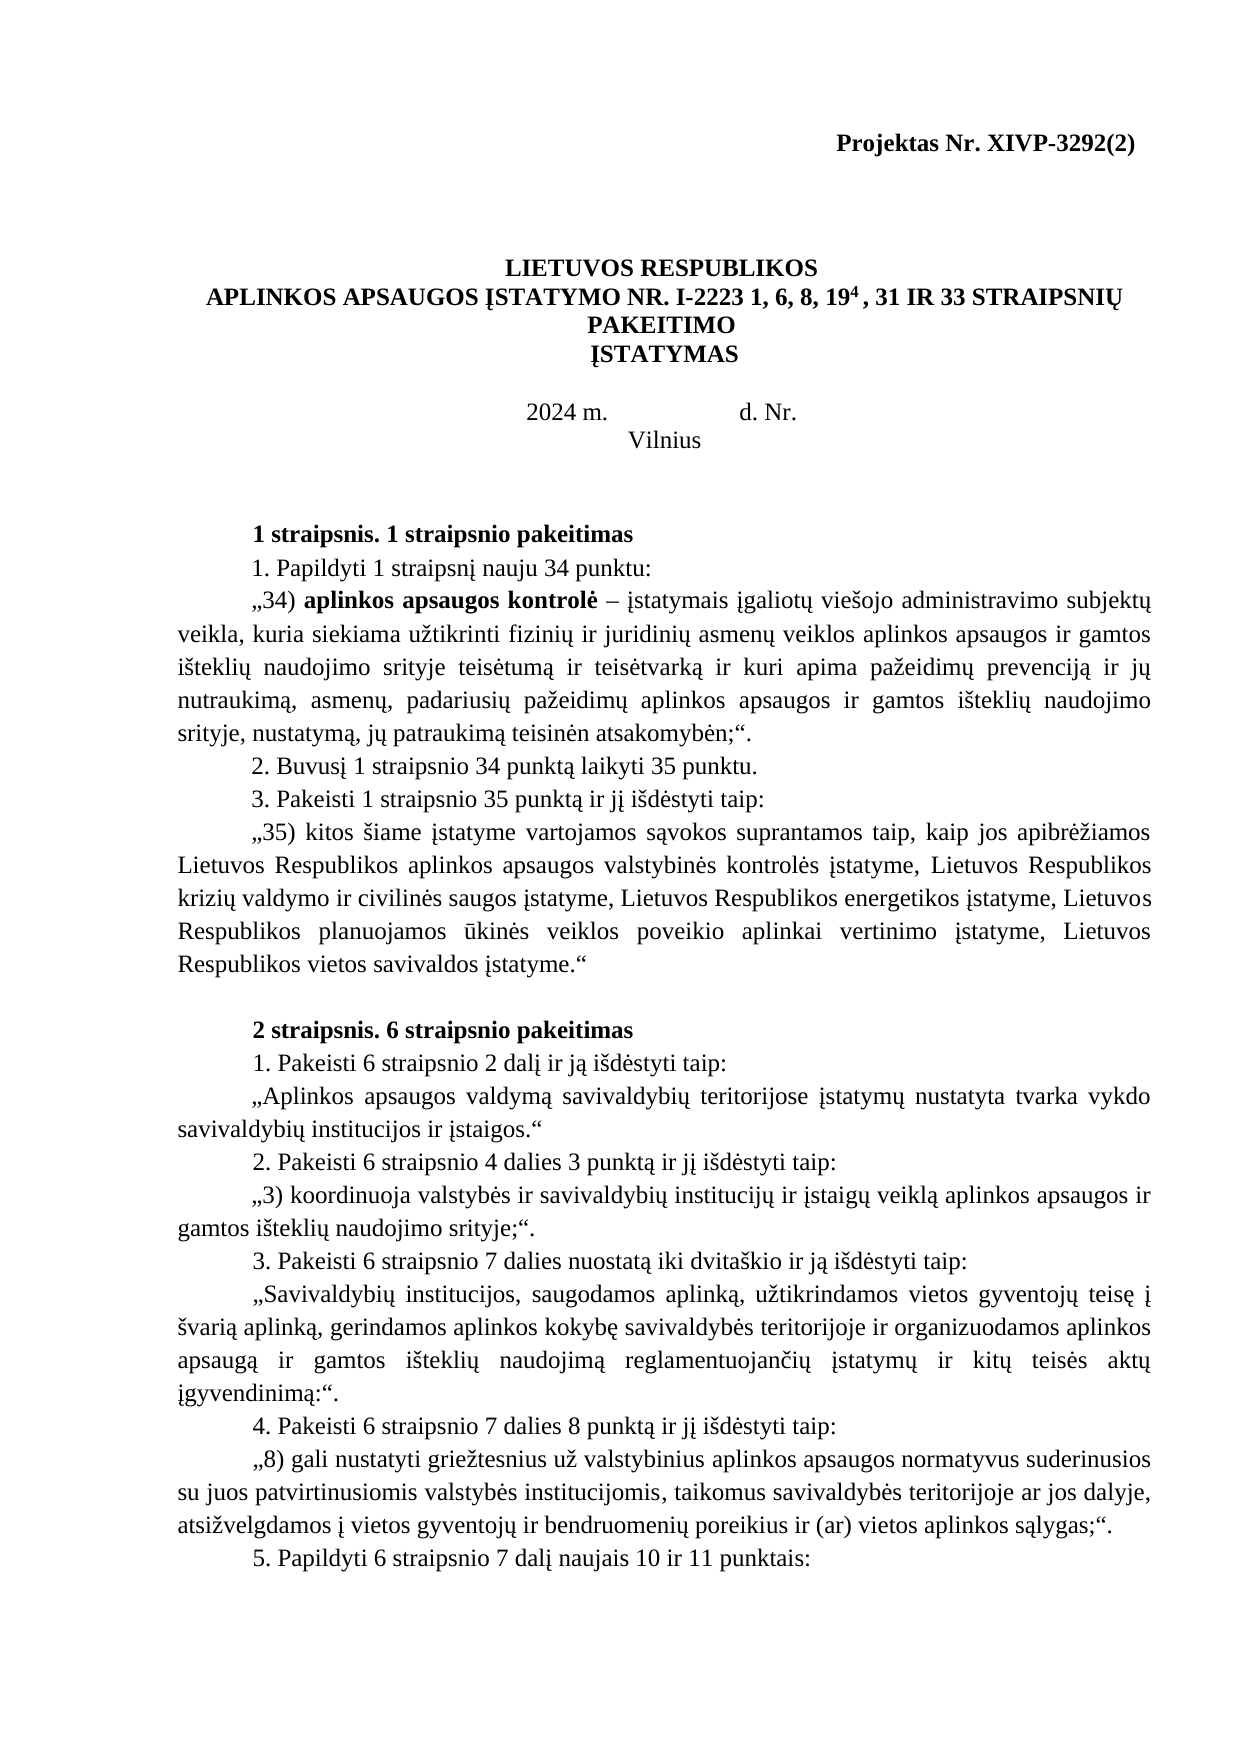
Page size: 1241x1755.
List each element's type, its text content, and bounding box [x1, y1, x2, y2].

text 3. Pakeisti 6 straipsnio 7 dalies nuostatą iki dvitaškio ir ją išdėstyti taip: [252, 1246, 1152, 1275]
text LIETUVOS RESPUBLIKOS [177, 253, 1152, 282]
text APLINKOS APSAUGOS ĮSTATYMO NR. I-2223 1, 6, 8, 194 , 31 IR 33 STRAIPSNIŲ PAKEITIMO [177, 282, 1152, 339]
text 3. Pakeisti 1 straipsnio 35 punktą ir jį išdėstyti taip: [215, 784, 1152, 812]
text „3) koordinuoja valstybės ir savivaldybių institucijų ir įstaigų veiklą aplinkos apsaugos ir gamtos išteklių naudojimo srityje;“. [177, 1180, 1152, 1242]
text 2. Buvusį 1 straipsnio 34 punktą laikyti 35 punktu. [215, 751, 1152, 779]
table_header [177, 118, 501, 210]
text 1. Pakeisti 6 straipsnio 2 dalį ir ją išdėstyti taip: [252, 1048, 1152, 1077]
text „35) kitos šiame įstatyme vartojamos sąvokos suprantamos taip, kaip jos apibrėžiamos Lietuvos Respublikos aplinkos apsaugos valstybinės kontrolės įstatyme, Lietuvos Respublikos krizių valdymo ir civilinės saugos įstatyme, Lietuvos Respublikos energetikos įstatyme, Lietuvos Respublikos planuojamos ūkinės veiklos poveikio aplinkai vertinimo įstatyme, Lietuvos Respublikos vietos savivaldos įstatyme.“ [177, 817, 1152, 978]
table_header Projektas Nr. XIVP-3292(2) [825, 118, 1152, 210]
text 1 straipsnis. 1 straipsnio pakeitimas [252, 519, 1152, 548]
text „34) aplinkos apsaugos kontrolė – įstatymais įgaliotų viešojo administravimo subjektų veikla, kuria siekiama užtikrinti fizinių ir juridinių asmenų veiklos aplinkos apsaugos ir gamtos išteklių naudojimo srityje teisėtumą ir teisėtvarką ir kuri apima pažeidimų prevenciją ir jų nutraukimą, asmenų, padariusių pažeidimų aplinkos apsaugos ir gamtos išteklių naudojimo srityje, nustatymą, jų patraukimą teisinėn atsakomybėn;“. [177, 586, 1152, 746]
text 2024 m. d. Nr. [177, 397, 1152, 425]
text „Aplinkos apsaugos valdymą savivaldybių teritorijose įstatymų nustatyta tvarka vykdo savivaldybių institucijos ir įstaigos.“ [177, 1081, 1152, 1143]
text „8) gali nustatyti griežtesnius už valstybinius aplinkos apsaugos normatyvus suderinusios su juos patvirtinusiomis valstybės institucijomis, taikomus savivaldybės teritorijoje ar jos dalyje, atsižvelgdamos į vietos gyventojų ir bendruomenių poreikius ir (ar) vietos aplinkos sąlygas;“. [177, 1444, 1152, 1539]
text 5. Papildyti 6 straipsnio 7 dalį naujais 10 ir 11 punktais: [252, 1543, 1152, 1572]
text 2. Pakeisti 6 straipsnio 4 dalies 3 punktą ir jį išdėstyti taip: [252, 1147, 1152, 1176]
text Vilnius [177, 425, 1152, 454]
text ĮSTATYMAS [177, 339, 1152, 368]
text 2 straipsnis. 6 straipsnio pakeitimas [252, 1015, 1152, 1044]
text „Savivaldybių institucijos, saugodamos aplinką, užtikrindamos vietos gyventojų teisę į švarią aplinką, gerindamos aplinkos kokybę savivaldybės teritorijoje ir organizuodamos aplinkos apsaugą ir gamtos išteklių naudojimą reglamentuojančių įstatymų ir kitų teisės aktų įgyvendinimą:“. [177, 1279, 1152, 1407]
text 4. Pakeisti 6 straipsnio 7 dalies 8 punktą ir jį išdėstyti taip: [252, 1411, 1152, 1440]
table_header [501, 118, 825, 210]
text 1. Papildyti 1 straipsnį nauju 34 punktu: [215, 553, 1152, 581]
